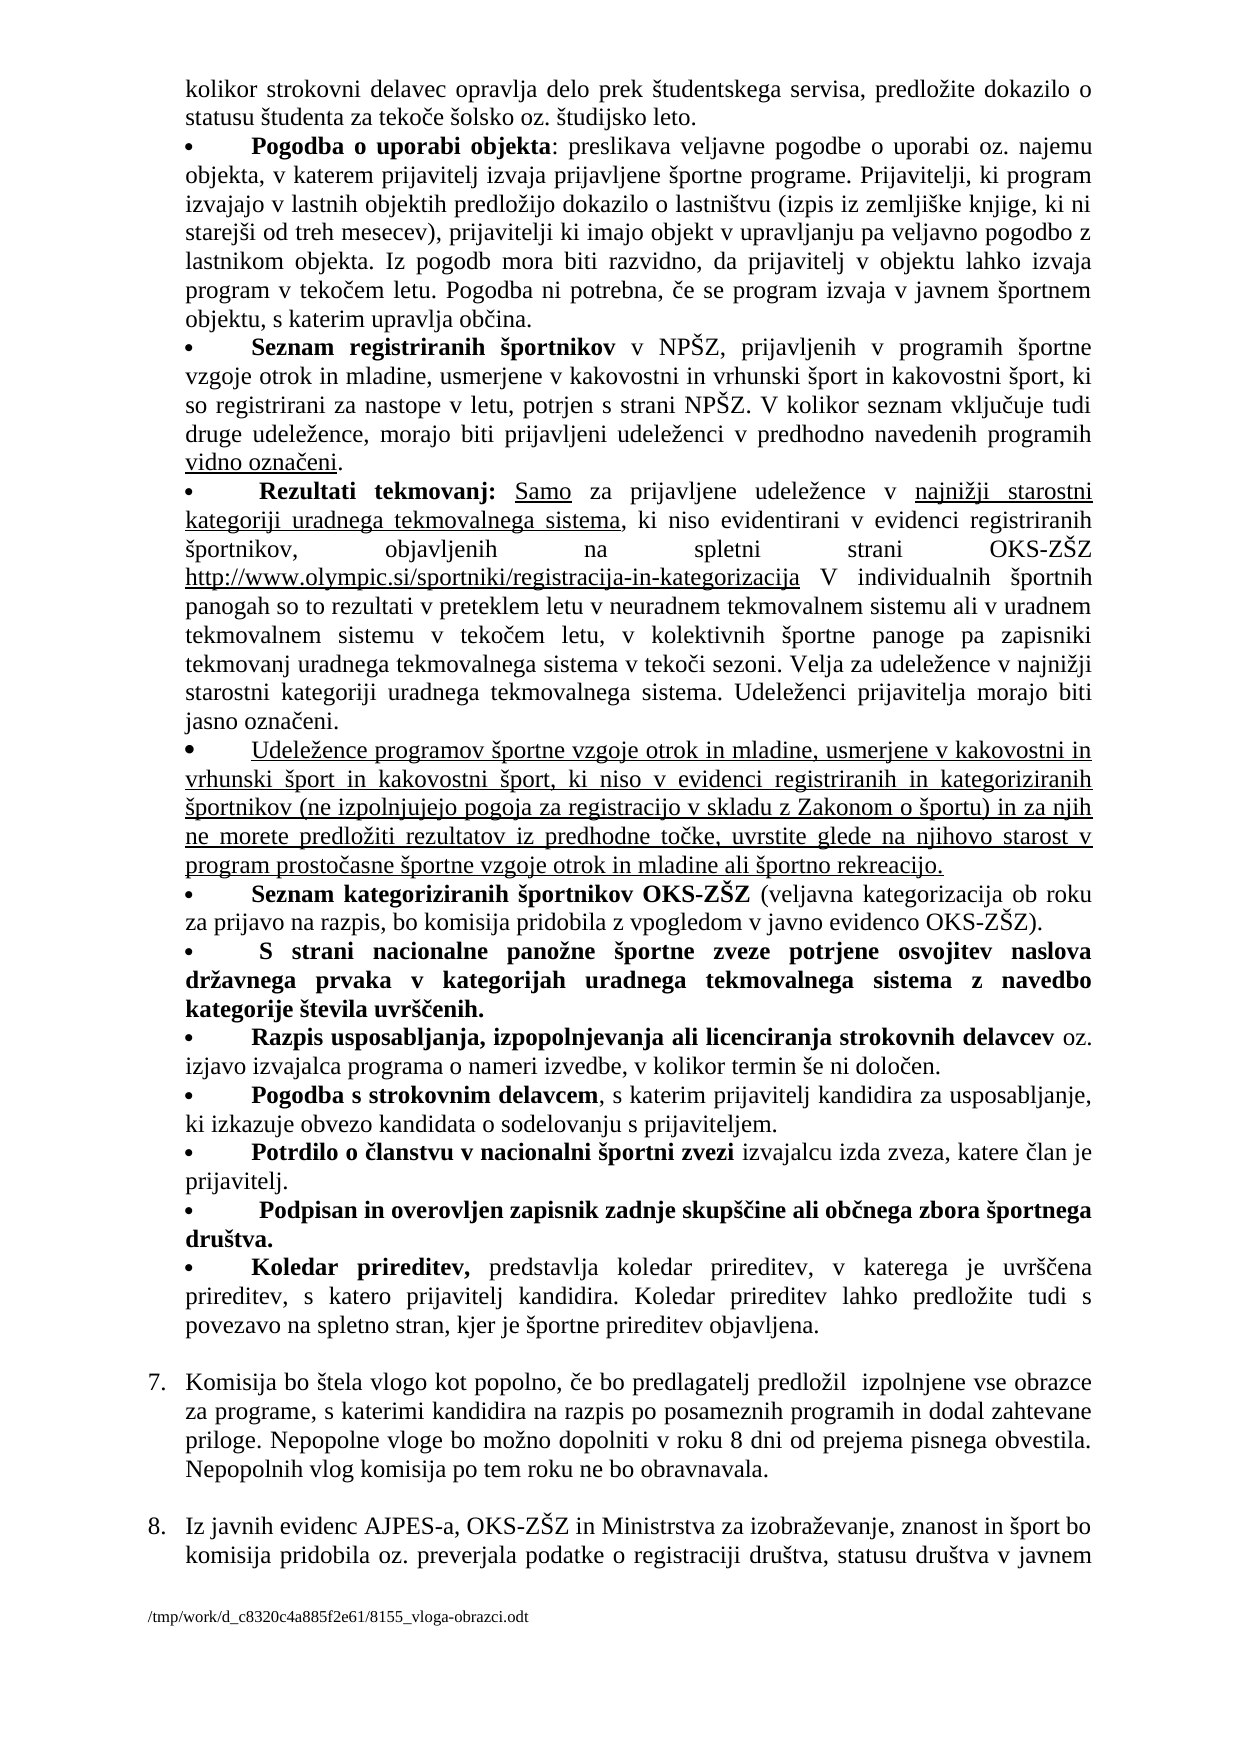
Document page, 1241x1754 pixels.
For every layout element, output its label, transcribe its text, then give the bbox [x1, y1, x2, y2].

list Komisija bo štela vlogo kot popolno, če bo predlagatelj predložil izpolnjene vse obrazce za programe, s katerimi kandidira na razpis po posameznih programih in dodal zahtevane priloge. Nepopolne vloge bo možno dopolniti v roku 8 dni od prejema pisnega obvestila. Nepopolnih vlog komisija po tem roku ne bo obravnavala. [148, 1367, 1093, 1482]
list Seznam kategoriziranih športnikov OKS-ZŠZ (veljavna kategorizacija ob roku za prijavo na razpis, bo komisija pridobila z vpogledom v javno evidenco OKS-ZŠZ). [185, 879, 1093, 936]
list Podpisan in overovljen zapisnik zadnje skupščine ali občnega zbora športnega društva. [185, 1195, 1093, 1252]
list Potrdilo o članstvu v nacionalni športni zvezi izvajalcu izda zveza, katere član je prijavitelj. [185, 1137, 1093, 1195]
list Pogodba o uporabi objekta: preslikava veljavne pogodbe o uporabi oz. najemu objekta, v katerem prijavitelj izvaja prijavljene športne programe. Prijavitelji, ki program izvajajo v lastnih objektih predložijo dokazilo o lastništvu (izpis iz zemljiške knjige, ki ni starejši od treh mesecev), prijavitelji ki imajo objekt v upravljanju pa veljavno pogodbo z lastnikom objekta. Iz pogodb mora biti razvidno, da prijavitelj v objektu lahko izvaja program v tekočem letu. Pogodba ni potrebna, če se program izvaja v javnem športnem objektu, s katerim upravlja občina. [185, 131, 1093, 332]
list Razpis usposabljanja, izpopolnjevanja ali licenciranja strokovnih delavcev oz. izjavo izvajalca programa o nameri izvedbe, v kolikor termin še ni določen. [185, 1022, 1093, 1080]
list športnikov (ne izpolnjujejo pogoja za registracijo v skladu z Zakonom o športu) in za njih [185, 790, 1093, 817]
list program prostočasne športne vzgoje otrok in mladine ali športno rekreacijo. [185, 848, 1093, 879]
list Udeležence programov športne vzgoje otrok in mladine, usmerjene v kakovostni in vrhunski šport in kakovostni šport, ki niso v evidenci registriranih in kategoriziranih [185, 735, 1093, 789]
list Koledar prireditev, predstavlja koledar prireditev, v katerega je uvrščena prireditev, s katero prijavitelj kandidira. Koledar prireditev lahko predložite tudi s povezavo na spletno stran, kjer je športne prireditev objavljena. [185, 1252, 1093, 1339]
list Seznam registriranih športnikov v NPŠZ, prijavljenih v programih športne vzgoje otrok in mladine, usmerjene v kakovostni in vrhunski šport in kakovostni šport, ki so registrirani za nastope v letu, potrjen s strani NPŠZ. V kolikor seznam vključuje tudi druge udeležence, morajo biti prijavljeni udeleženci v predhodno navedenih programih vidno označeni. [185, 332, 1093, 476]
list Pogodba s strokovnim delavcem, s katerim prijavitelj kandidira za usposabljanje, ki izkazuje obvezo kandidata o sodelovanju s prijaviteljem. [185, 1080, 1093, 1137]
list Iz javnih evidenc AJPES-a, OKS-ZŠZ in Ministrstva za izobraževanje, znanost in šport bo komisija pridobila oz. preverjala podatke o registraciji društva, statusu društva v javnem [148, 1511, 1093, 1569]
list S strani nacionalne panožne športne zveze potrjene osvojitev naslova državnega prvaka v kategorijah uradnega tekmovalnega sistema z navedbo kategorije števila uvrščenih. [185, 936, 1093, 1022]
list Rezultati tekmovanj: Samo za prijavljene udeležence v najnižji starostni kategoriji uradnega tekmovalnega sistema, ki niso evidentirani v evidenci registriranih športnikov, objavljenih na spletni strani OKS-ZŠZ http://www.olympic.si/sportniki/registracija-in-kategorizacija V individualnih športnih panogah so to rezultati v preteklem letu v neuradnem tekmovalnem sistemu ali v uradnem tekmovalnem sistemu v tekočem letu, v kolektivnih športne panoge pa zapisniki tekmovanj uradnega tekmovalnega sistema v tekoči sezoni. Velja za udeležence v najnižji starostni kategoriji uradnega tekmovalnega sistema. Udeleženci prijavitelja morajo biti jasno označeni. [185, 476, 1093, 735]
list ne morete predložiti rezultatov iz predhodne točke, uvrstite glede na njihovo starost v [185, 819, 1093, 846]
list kolikor strokovni delavec opravlja delo prek študentskega servisa, predložite dokazilo o statusu študenta za tekoče šolsko oz. študijsko leto. [185, 74, 1093, 131]
